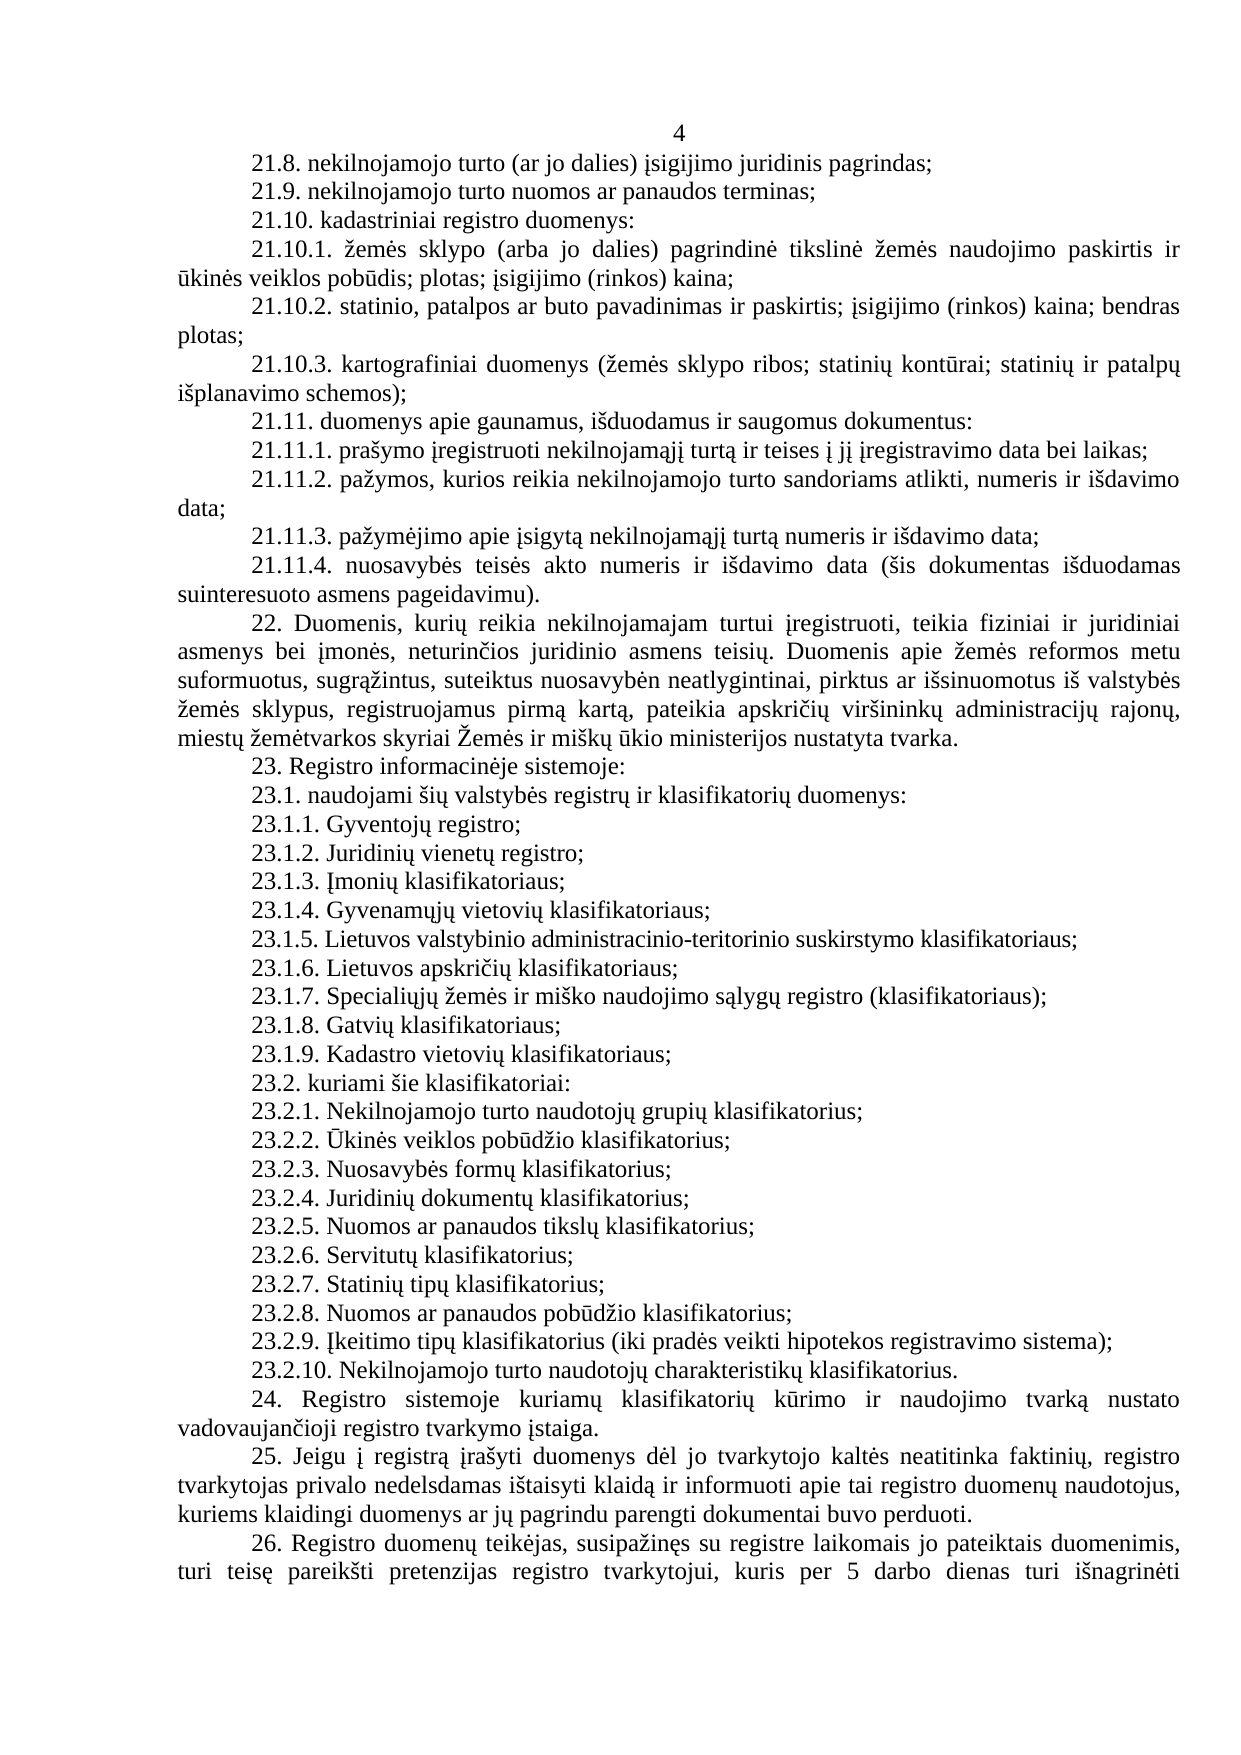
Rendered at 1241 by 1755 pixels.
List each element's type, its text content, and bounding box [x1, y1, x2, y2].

text 21.11.4. nuosavybės teisės akto numeris ir išdavimo data (šis dokumentas išduodamas suinteresuoto asmens pageidavimu). [177, 550, 1181, 608]
text 23.2.8. Nuomos ar panaudos pobūdžio klasifikatorius; [177, 1298, 1181, 1326]
text 23.2.6. Servitutų klasifikatorius; [177, 1240, 1181, 1269]
text 21.11. duomenys apie gaunamus, išduodamus ir saugomus dokumentus: [177, 406, 1181, 435]
text 23.2.7. Statinių tipų klasifikatorius; [177, 1269, 1181, 1298]
text 23.1.4. Gyvenamųjų vietovių klasifikatoriaus; [177, 895, 1181, 924]
text 21.10.2. statinio, patalpos ar buto pavadinimas ir paskirtis; įsigijimo (rinkos) kaina; bendras plotas; [177, 291, 1181, 349]
text 23.1. naudojami šių valstybės registrų ir klasifikatorių duomenys: [177, 780, 1181, 809]
text 23.1.9. Kadastro vietovių klasifikatoriaus; [177, 1039, 1181, 1068]
text 26. Registro duomenų teikėjas, susipažinęs su registre laikomais jo pateiktais duomenimis, turi teisę pareikšti pretenzijas registro tvarkytojui, kuris per 5 darbo dienas turi išnagrinėti [177, 1528, 1181, 1585]
text 23.2.4. Juridinių dokumentų klasifikatorius; [177, 1183, 1181, 1211]
text 23.2.5. Nuomos ar panaudos tikslų klasifikatorius; [177, 1211, 1181, 1240]
text 21.9. nekilnojamojo turto nuomos ar panaudos terminas; [177, 176, 1181, 205]
text 21.10.1. žemės sklypo (arba jo dalies) pagrindinė tikslinė žemės naudojimo paskirtis ir ūkinės veiklos pobūdis; plotas; įsigijimo (rinkos) kaina; [177, 234, 1181, 291]
text 21.11.2. pažymos, kurios reikia nekilnojamojo turto sandoriams atlikti, numeris ir išdavimo data; [177, 464, 1181, 521]
text 23.1.3. Įmonių klasifikatoriaus; [177, 866, 1181, 895]
text 23.1.7. Specialiųjų žemės ir miško naudojimo sąlygų registro (klasifikatoriaus); [177, 981, 1181, 1010]
text 21.11.1. prašymo įregistruoti nekilnojamąjį turtą ir teises į jį įregistravimo data bei laikas; [177, 435, 1181, 464]
text 25. Jeigu į registrą įrašyti duomenys dėl jo tvarkytojo kaltės neatitinka faktinių, registro tvarkytojas privalo nedelsdamas ištaisyti klaidą ir informuoti apie tai registro duomenų naudotojus, kuriems klaidingi duomenys ar jų pagrindu parengti dokumentai buvo perduoti. [177, 1441, 1181, 1528]
text 23.1.8. Gatvių klasifikatoriaus; [177, 1010, 1181, 1039]
text 23.2. kuriami šie klasifikatoriai: [177, 1068, 1181, 1096]
text 23.1.1. Gyventojų registro; [177, 809, 1181, 838]
text 22. Duomenis, kurių reikia nekilnojamajam turtui įregistruoti, teikia fiziniai ir juridiniai asmenys bei įmonės, neturinčios juridinio asmens teisių. Duomenis apie žemės reformos metu suformuotus, sugrąžintus, suteiktus nuosavybėn neatlygintinai, pirktus ar išsinuomotus iš valstybės žemės sklypus, registruojamus pirmą kartą, pateikia apskričių viršininkų administracijų rajonų, miestų žemėtvarkos skyriai Žemės ir miškų ūkio ministerijos nustatyta tvarka. [177, 608, 1181, 751]
text 23.1.6. Lietuvos apskričių klasifikatoriaus; [177, 953, 1181, 981]
text 23.2.1. Nekilnojamojo turto naudotojų grupių klasifikatorius; [177, 1096, 1181, 1125]
text 23.2.3. Nuosavybės formų klasifikatorius; [177, 1154, 1181, 1183]
text 21.8. nekilnojamojo turto (ar jo dalies) įsigijimo juridinis pagrindas; [177, 148, 1181, 176]
text 23.2.2. Ūkinės veiklos pobūdžio klasifikatorius; [177, 1125, 1181, 1154]
text 24. Registro sistemoje kuriamų klasifikatorių kūrimo ir naudojimo tvarką nustato vadovaujančioji registro tvarkymo įstaiga. [177, 1384, 1181, 1441]
text 23.1.5. Lietuvos valstybinio administracinio-teritorinio suskirstymo klasifikatoriaus; [177, 924, 1181, 953]
text 21.10.3. kartografiniai duomenys (žemės sklypo ribos; statinių kontūrai; statinių ir patalpų išplanavimo schemos); [177, 349, 1181, 406]
text 23.2.10. Nekilnojamojo turto naudotojų charakteristikų klasifikatorius. [177, 1355, 1181, 1384]
text 21.11.3. pažymėjimo apie įsigytą nekilnojamąjį turtą numeris ir išdavimo data; [177, 521, 1181, 550]
text 23.2.9. Įkeitimo tipų klasifikatorius (iki pradės veikti hipotekos registravimo sistema); [177, 1326, 1181, 1355]
text 23. Registro informacinėje sistemoje: [177, 751, 1181, 780]
text 21.10. kadastriniai registro duomenys: [177, 205, 1181, 234]
text 23.1.2. Juridinių vienetų registro; [177, 838, 1181, 866]
